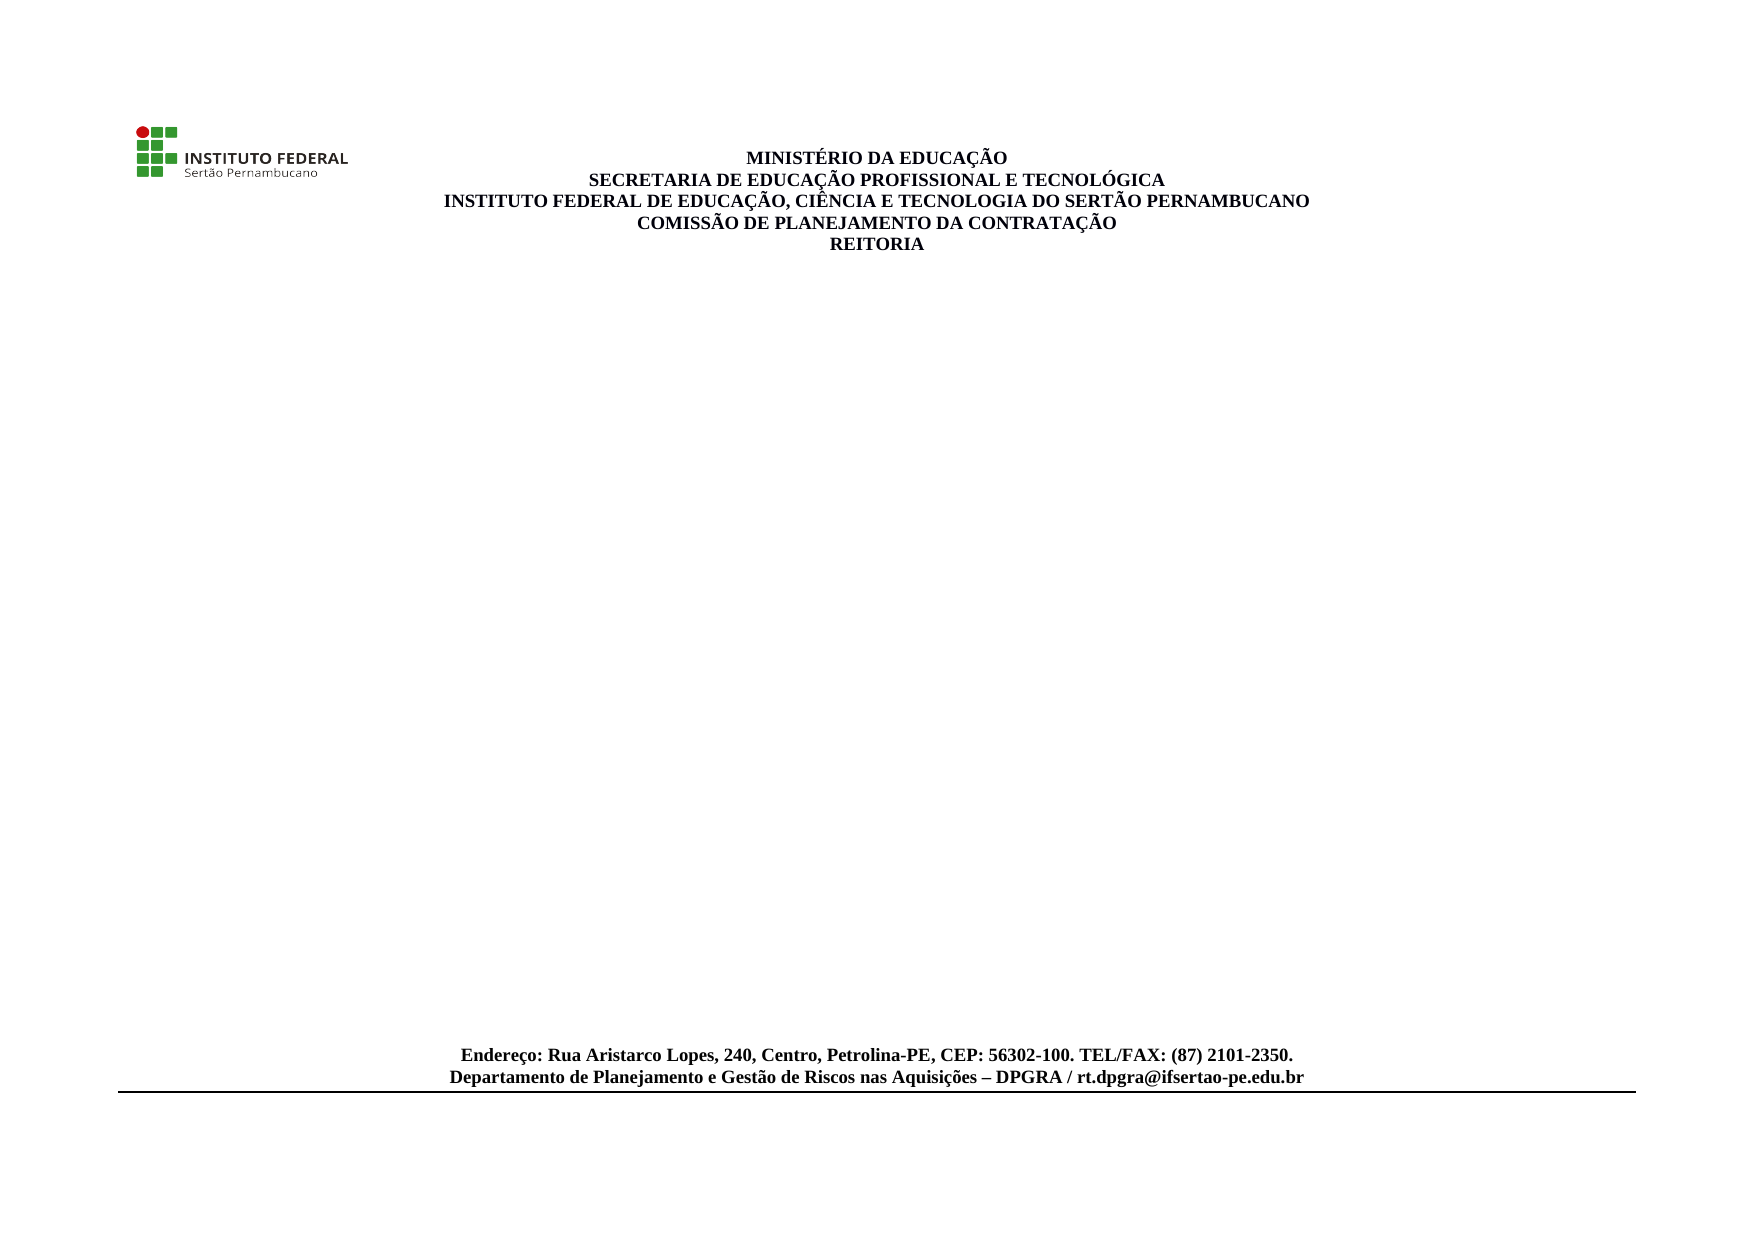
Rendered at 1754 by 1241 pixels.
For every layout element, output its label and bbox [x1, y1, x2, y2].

picture [136, 126, 349, 178]
